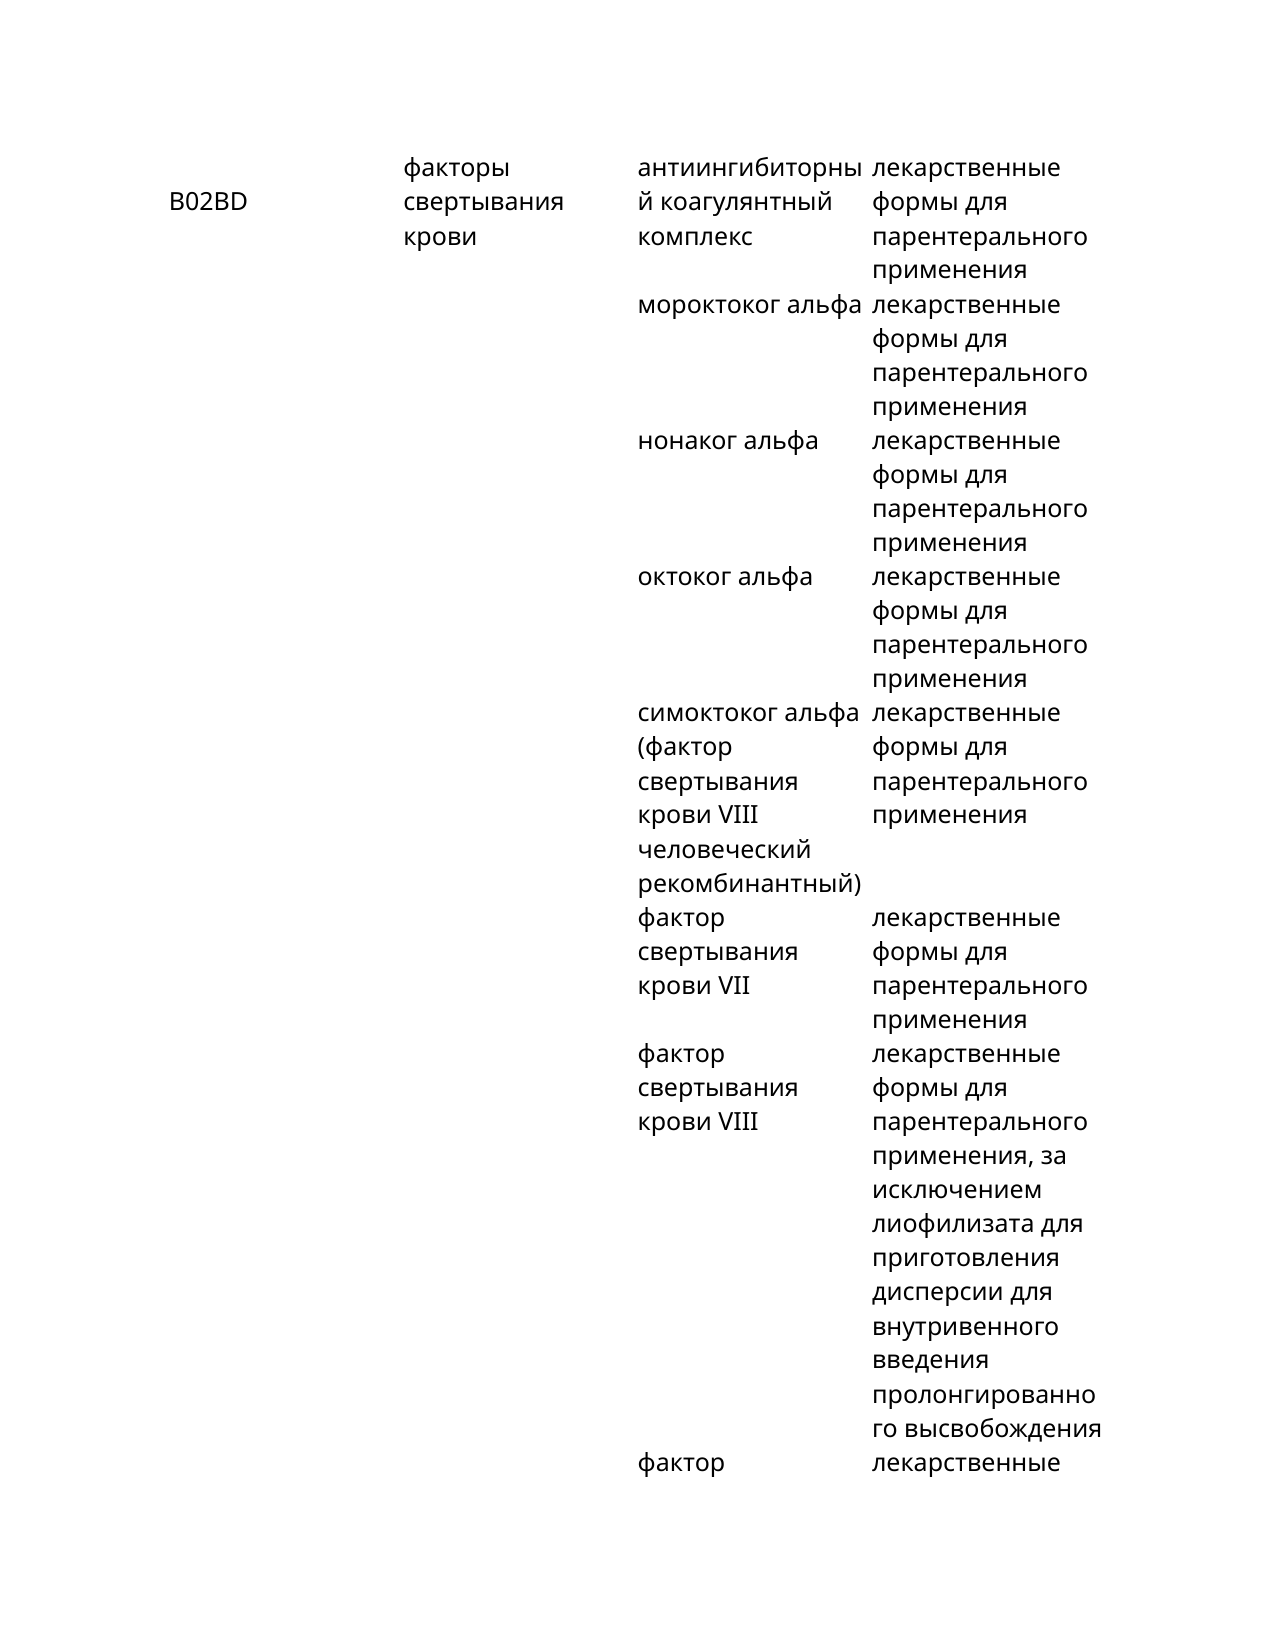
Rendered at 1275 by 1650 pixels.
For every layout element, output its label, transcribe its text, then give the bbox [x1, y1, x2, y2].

table_cell антиингибиторный коагулянтный комплекс [638, 150, 872, 286]
table_cell фактор свертывания крови VIII [638, 1036, 872, 1444]
table_cell фактор свертывания крови VII [638, 899, 872, 1036]
table_cell лекарственные [872, 1444, 1106, 1478]
table_cell лекарственные формы для парентерального применения, за исключением лиофилизата для приготовления дисперсии для внутривенного введения пролонгированного высвобождения [872, 1036, 1106, 1444]
table_cell октоког альфа [638, 559, 872, 695]
table_cell лекарственные формы для парентерального применения [872, 559, 1106, 695]
table_cell лекарственные формы для парентерального применения [872, 150, 1106, 286]
table_cell лекарственные формы для парентерального применения [872, 423, 1106, 559]
table_cell фактор [638, 1444, 872, 1478]
table_cell симоктоког альфа (фактор свертывания крови VIII человеческий рекомбинантный) [638, 695, 872, 899]
table_cell факторы свертывания крови [403, 150, 637, 1478]
table_cell лекарственные формы для парентерального применения [872, 899, 1106, 1036]
table_cell B02BD [169, 150, 403, 1478]
table_cell лекарственные формы для парентерального применения [872, 695, 1106, 899]
table_cell нонаког альфа [638, 423, 872, 559]
table_cell мороктоког альфа [638, 286, 872, 422]
table_cell лекарственные формы для парентерального применения [872, 286, 1106, 422]
